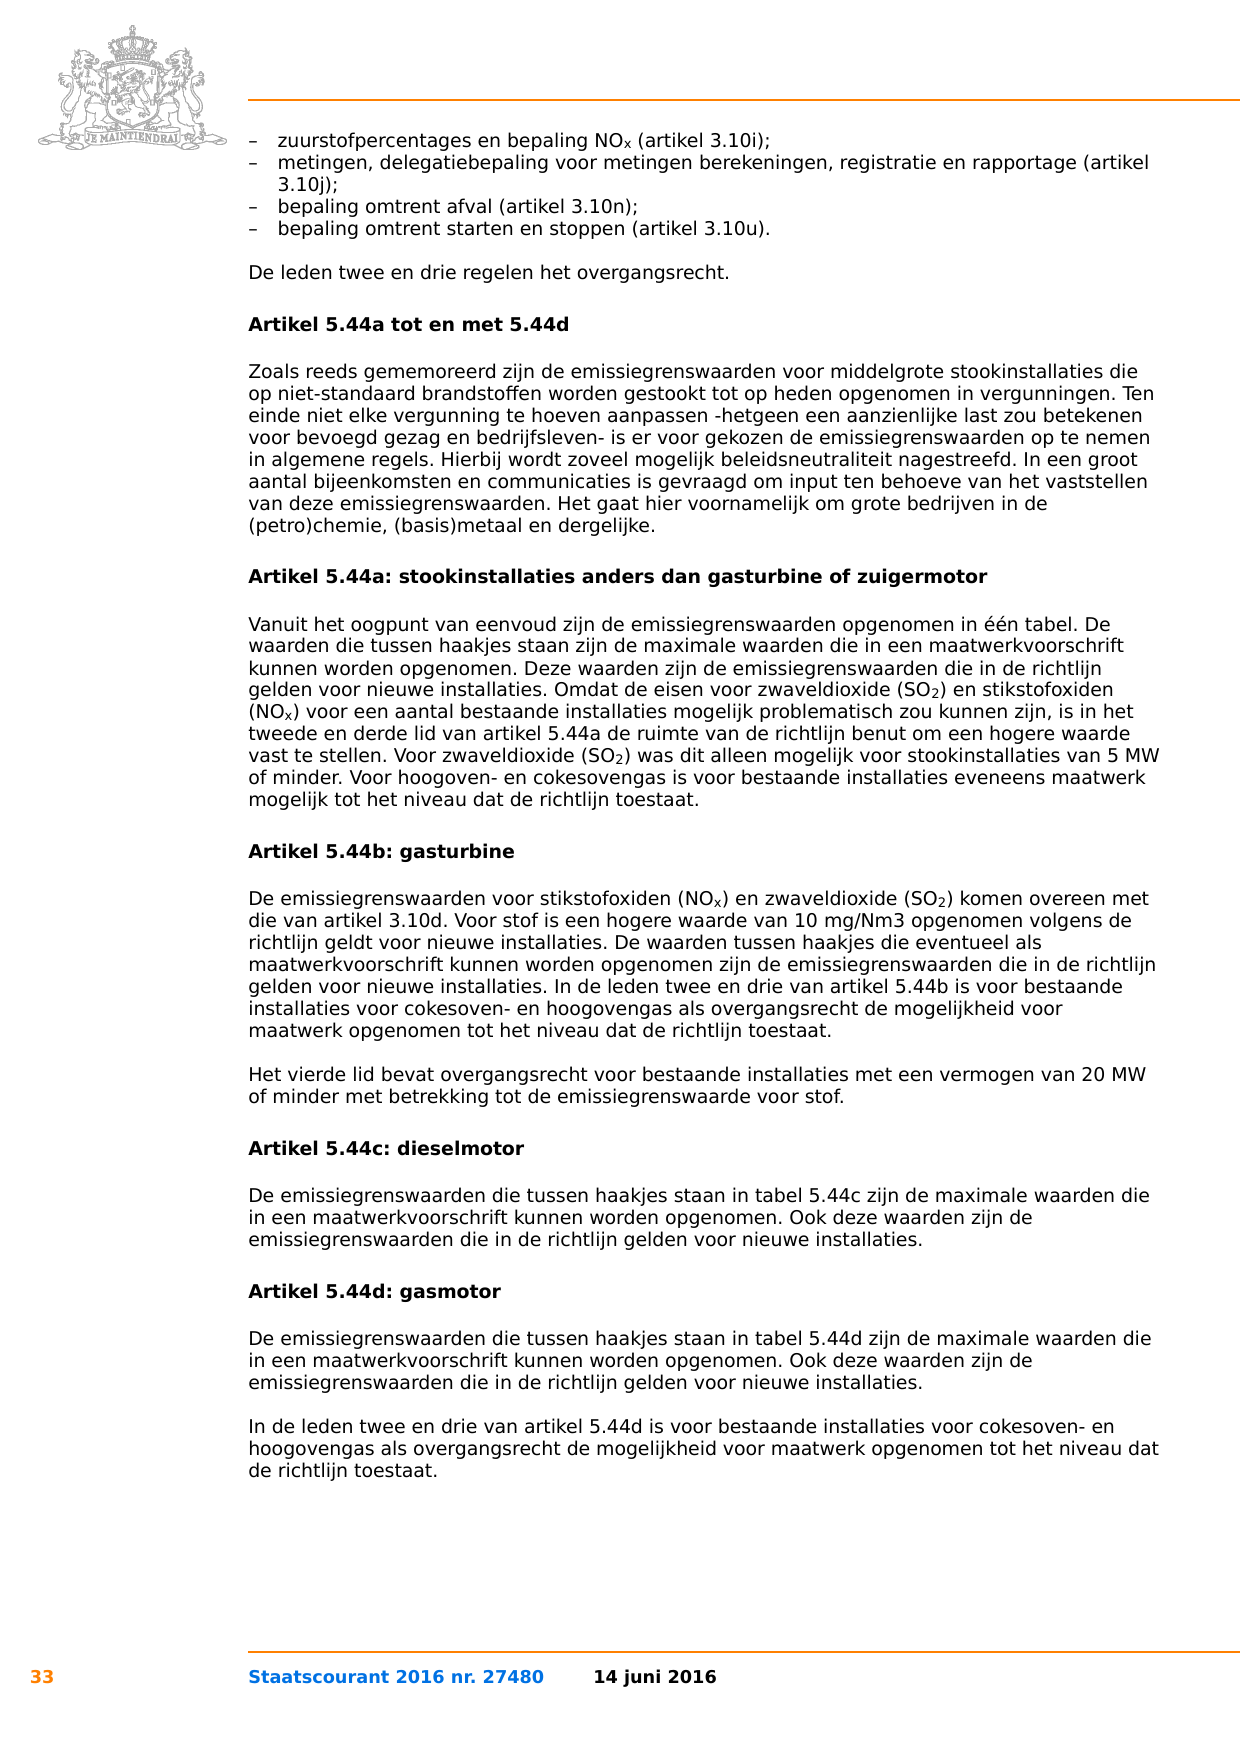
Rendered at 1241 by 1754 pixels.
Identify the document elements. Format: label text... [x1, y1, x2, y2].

subtitle Artikel 5.44a: stookinstallaties anders dan gasturbine of zuigermotor [248, 566, 1163, 588]
text Het vierde lid bevat overgangsrecht voor bestaande installaties met een vermogen van 20 MW of minder met betrekking tot de emissiegrenswaarde voor stof. [248, 1064, 1163, 1108]
text Zoals reeds gememoreerd zijn de emissiegrenswaarden voor middelgrote stookinstallaties die op niet-standaard brandstoffen worden gestookt tot op heden opgenomen in vergunningen. Ten einde niet elke vergunning te hoeven aanpassen -hetgeen een aanzienlijke last zou betekenen voor bevoegd gezag en bedrijfsleven- is er voor gekozen de emissiegrenswaarden op te nemen in algemene regels. Hierbij wordt zoveel mogelijk beleidsneutraliteit nagestreefd. In een groot aantal bijeenkomsten en communicaties is gevraagd om input ten behoeve van het vaststellen van deze emissiegrenswaarden. Het gaat hier voornamelijk om grote bedrijven in de (petro)chemie, (basis)metaal en dergelijke. [248, 361, 1163, 536]
subtitle Artikel 5.44a tot en met 5.44d [248, 314, 1163, 336]
text – metingen, delegatiebepaling voor metingen berekeningen, registratie en rapportage (artikel 3.10j); [248, 152, 1163, 196]
text In de leden twee en drie van artikel 5.44d is voor bestaande installaties voor cokesoven- en hoogovengas als overgangsrecht de mogelijkheid voor maatwerk opgenomen tot het niveau dat de richtlijn toestaat. [248, 1416, 1163, 1482]
text De emissiegrenswaarden die tussen haakjes staan in tabel 5.44d zijn de maximale waarden die in een maatwerkvoorschrift kunnen worden opgenomen. Ook deze waarden zijn de emissiegrenswaarden die in de richtlijn gelden voor nieuwe installaties. [248, 1328, 1163, 1394]
text – bepaling omtrent starten en stoppen (artikel 3.10u). [248, 218, 1163, 240]
text De leden twee en drie regelen het overgangsrecht. [248, 262, 1163, 284]
subtitle Artikel 5.44c: dieselmotor [248, 1138, 1163, 1160]
text De emissiegrenswaarden die tussen haakjes staan in tabel 5.44c zijn de maximale waarden die in een maatwerkvoorschrift kunnen worden opgenomen. Ook deze waarden zijn de emissiegrenswaarden die in de richtlijn gelden voor nieuwe installaties. [248, 1185, 1163, 1251]
text Vanuit het oogpunt van eenvoud zijn de emissiegrenswaarden opgenomen in één tabel. De waarden die tussen haakjes staan zijn de maximale waarden die in een maatwerkvoorschrift kunnen worden opgenomen. Deze waarden zijn de emissiegrenswaarden die in de richtlijn gelden voor nieuwe installaties. Omdat de eisen voor zwaveldioxide (SO2) en stikstofoxiden (NOx) voor een aantal bestaande installaties mogelijk problematisch zou kunnen zijn, is in het tweede en derde lid van artikel 5.44a de ruimte van de richtlijn benut om een hogere waarde vast te stellen. Voor zwaveldioxide (SO2) was dit alleen mogelijk voor stookinstallaties van 5 MW of minder. Voor hoogoven- en cokesovengas is voor bestaande installaties eveneens maatwerk mogelijk tot het niveau dat de richtlijn toestaat. [248, 613, 1163, 811]
text – zuurstofpercentages en bepaling NOx (artikel 3.10i); [248, 130, 1163, 152]
text – bepaling omtrent afval (artikel 3.10n); [248, 196, 1163, 218]
picture [38, 25, 227, 150]
subtitle Artikel 5.44b: gasturbine [248, 841, 1163, 863]
subtitle Artikel 5.44d: gasmotor [248, 1281, 1163, 1303]
text De emissiegrenswaarden voor stikstofoxiden (NOx) en zwaveldioxide (SO2) komen overeen met die van artikel 3.10d. Voor stof is een hogere waarde van 10 mg/Nm3 opgenomen volgens de richtlijn geldt voor nieuwe installaties. De waarden tussen haakjes die eventueel als maatwerkvoorschrift kunnen worden opgenomen zijn de emissiegrenswaarden die in de richtlijn gelden voor nieuwe installaties. In de leden twee en drie van artikel 5.44b is voor bestaande installaties voor cokesoven- en hoogovengas als overgangsrecht de mogelijkheid voor maatwerk opgenomen tot het niveau dat de richtlijn toestaat. [248, 888, 1163, 1042]
